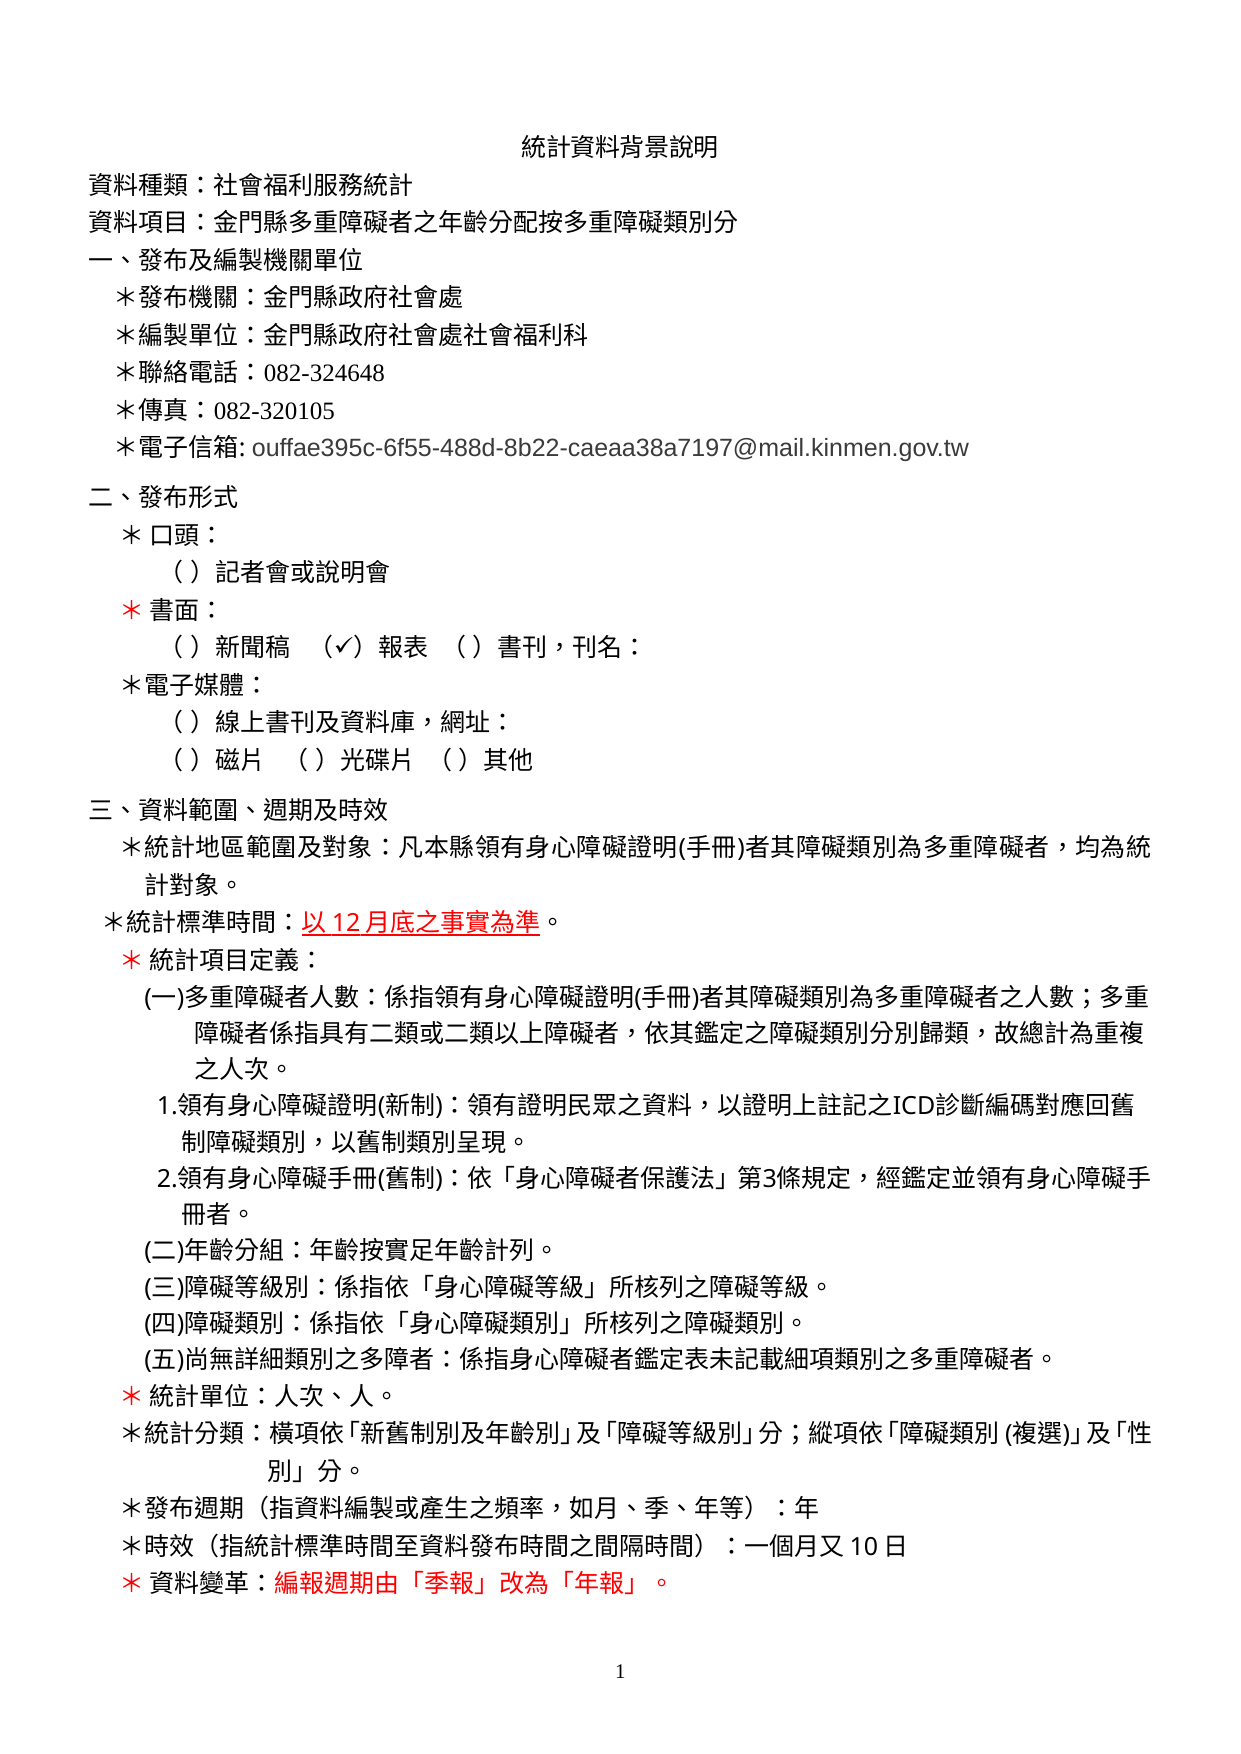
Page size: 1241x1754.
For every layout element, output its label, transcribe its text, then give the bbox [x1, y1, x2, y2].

text 2.領有身心障礙手冊(舊制)：依「身心障礙者保護法」第3條規定，經鑑定並領有身心障礙手冊者。 [157, 1158, 1152, 1231]
text ＊統計分類：橫項依「新舊制別及年齡別」及「障礙等級別」分；縱項依「障礙類別 (複選)」及「性別」分。 [119, 1413, 1152, 1488]
list 統計項目定義： [119, 939, 1152, 977]
text (五)尚無詳細類別之多障者：係指身心障礙者鑑定表未記載細項類別之多重障礙者。 [119, 1339, 1152, 1376]
text ＊發布機關：金門縣政府社會處 [114, 277, 1152, 314]
text ＊時效（指統計標準時間至資料發布時間之間隔時間）：一個月又10日 [119, 1526, 1152, 1563]
text （ ）磁片 （ ）光碟片 （ ）其他 [159, 739, 1186, 777]
list 書面： [119, 589, 1152, 627]
text （ ）線上書刊及資料庫，網址： [159, 702, 1186, 739]
text (四)障礙類別：係指依「身心障礙類別」所核列之障礙類別。 [119, 1303, 1152, 1339]
text ＊電子信箱: ouffae395c-6f55-488d-8b22-caeaa38a7197@mail.kinmen.gov.tw [114, 427, 1152, 464]
list 統計單位：人次、人。 [119, 1376, 1152, 1413]
list 口頭： [119, 514, 1152, 552]
text (一)多重障礙者人數：係指領有身心障礙證明(手冊)者其障礙類別為多重障礙者之人數；多重障礙者係指具有二類或二類以上障礙者，依其鑑定之障礙類別分別歸類，故總計為重複之人次。 [144, 977, 1152, 1086]
text ＊傳真：082-320105 [114, 389, 1152, 427]
text (二)年齡分組：年齡按實足年齡計列。 [119, 1231, 1152, 1267]
text 三、資料範圍、週期及時效 [89, 789, 1152, 827]
text (三)障礙等級別：係指依「身心障礙等級」所核列之障礙等級。 [119, 1267, 1152, 1303]
text 統計資料背景說明 [89, 127, 1152, 164]
text ＊編製單位：金門縣政府社會處社會福利科 [114, 314, 1152, 352]
text 二、發布形式 [89, 477, 1152, 514]
text ＊統計地區範圍及對象：凡本縣領有身心障礙證明(手冊)者其障礙類別為多重障礙者，均為統計對象。 [119, 827, 1152, 902]
text ＊電子媒體： [119, 664, 1152, 702]
text ＊聯絡電話：082-324648 [114, 352, 1152, 389]
text （ ）記者會或說明會 [159, 552, 1186, 589]
text 1.領有身心障礙證明(新制)：領有證明民眾之資料，以證明上註記之ICD診斷編碼對應回舊制障礙類別，以舊制類別呈現。 [157, 1086, 1152, 1158]
text 資料項目：金門縣多重障礙者之年齡分配按多重障礙類別分 [89, 202, 1152, 239]
list 資料變革：編報週期由「季報」改為「年報」。 [119, 1563, 1152, 1601]
text 資料種類：社會福利服務統計 [89, 164, 1152, 202]
text 一、發布及編製機關單位 [89, 239, 1152, 277]
text （ ）新聞稿 （）報表 （ ）書刊，刊名： [159, 627, 1186, 664]
text ＊發布週期（指資料編製或產生之頻率，如月、季、年等）：年 [119, 1488, 1152, 1526]
text ＊統計標準時間：以12月底之事實為準。 [89, 902, 1152, 939]
